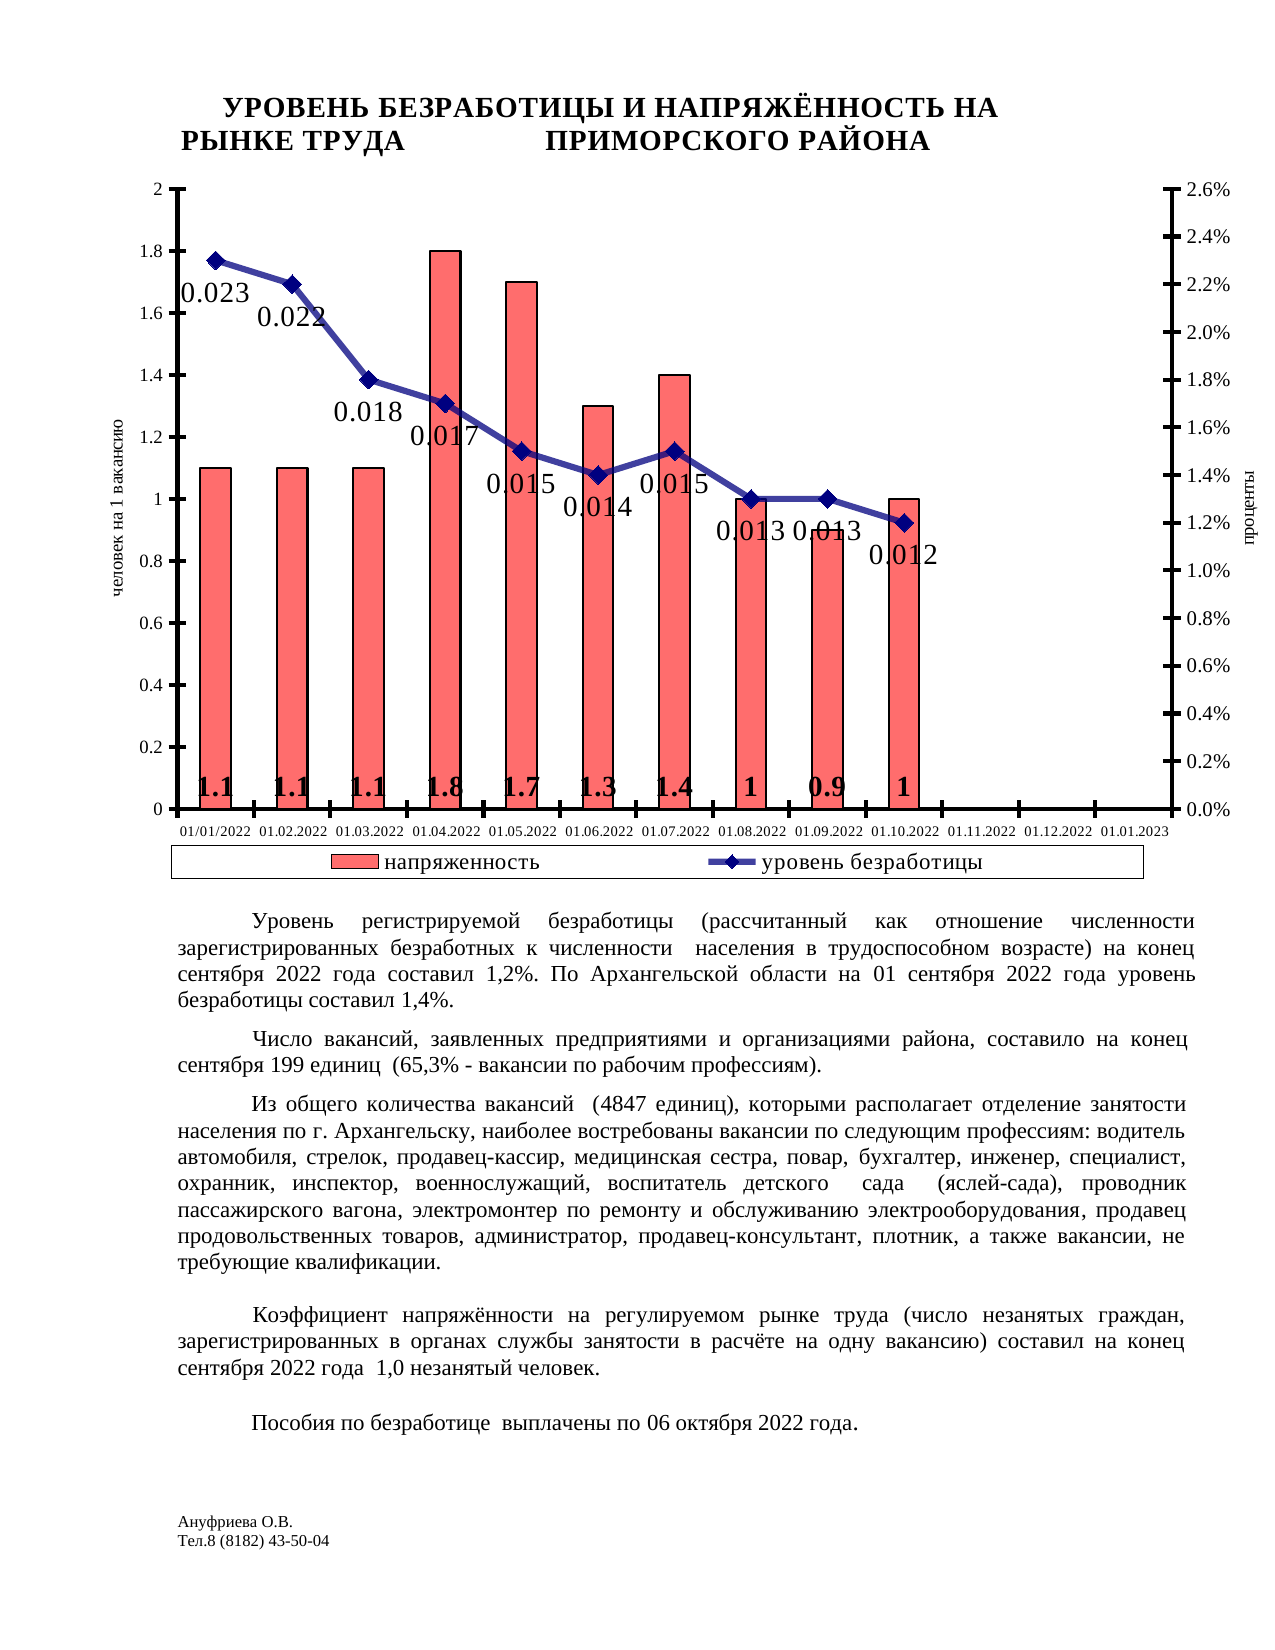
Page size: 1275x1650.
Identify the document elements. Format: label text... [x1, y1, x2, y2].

text Из общего количества вакансий (4847 единиц), которыми располагает отделение занятости населения по г. Архангельску, наиболее востребованы вакансии по следующим профессиям: водитель автомобиля, стрелок, продавец-кассир, медицинская сестра, повар, бухгалтер, инженер, специалист, охранник, инспектор, военнослужащий, воспитатель детского сада (яслей-сада), проводник пассажирского вагона, электромонтер по ремонту и обслуживанию электрооборудования, продавец продовольственных товаров, администратор, продавец-консультант, плотник, а также вакансии, не требующие квалификации. [177, 1090, 1186, 1275]
text Пособия по безработице выплачены по 06 октября 2022 года. [177, 1407, 1186, 1435]
text Тел.8 (8182) 43-50-04 [177, 1531, 1186, 1550]
text Уровень регистрируемой безработицы (рассчитанный как отношение численности зарегистрированных безработных к численности населения в трудоспособном возрасте) на конец сентября 2022 года составил 1,2%. По Архангельской области на 01 сентября 2022 года уровень безработицы составил 1,4%. [177, 908, 1196, 1013]
text Число вакансий, заявленных предприятиями и организациями района, составило на конец сентября 199 единиц (65,3% - вакансии по рабочим профессиям). [177, 1025, 1190, 1078]
text Коэффициент напряжённости на регулируемом рынке труда (число незанятых граждан, зарегистрированных в органах службы занятости в расчёте на одну вакансию) составил на конец сентября 2022 года 1,0 незанятый человек. [177, 1301, 1186, 1380]
text Ануфриева О.В. [177, 1512, 1186, 1531]
